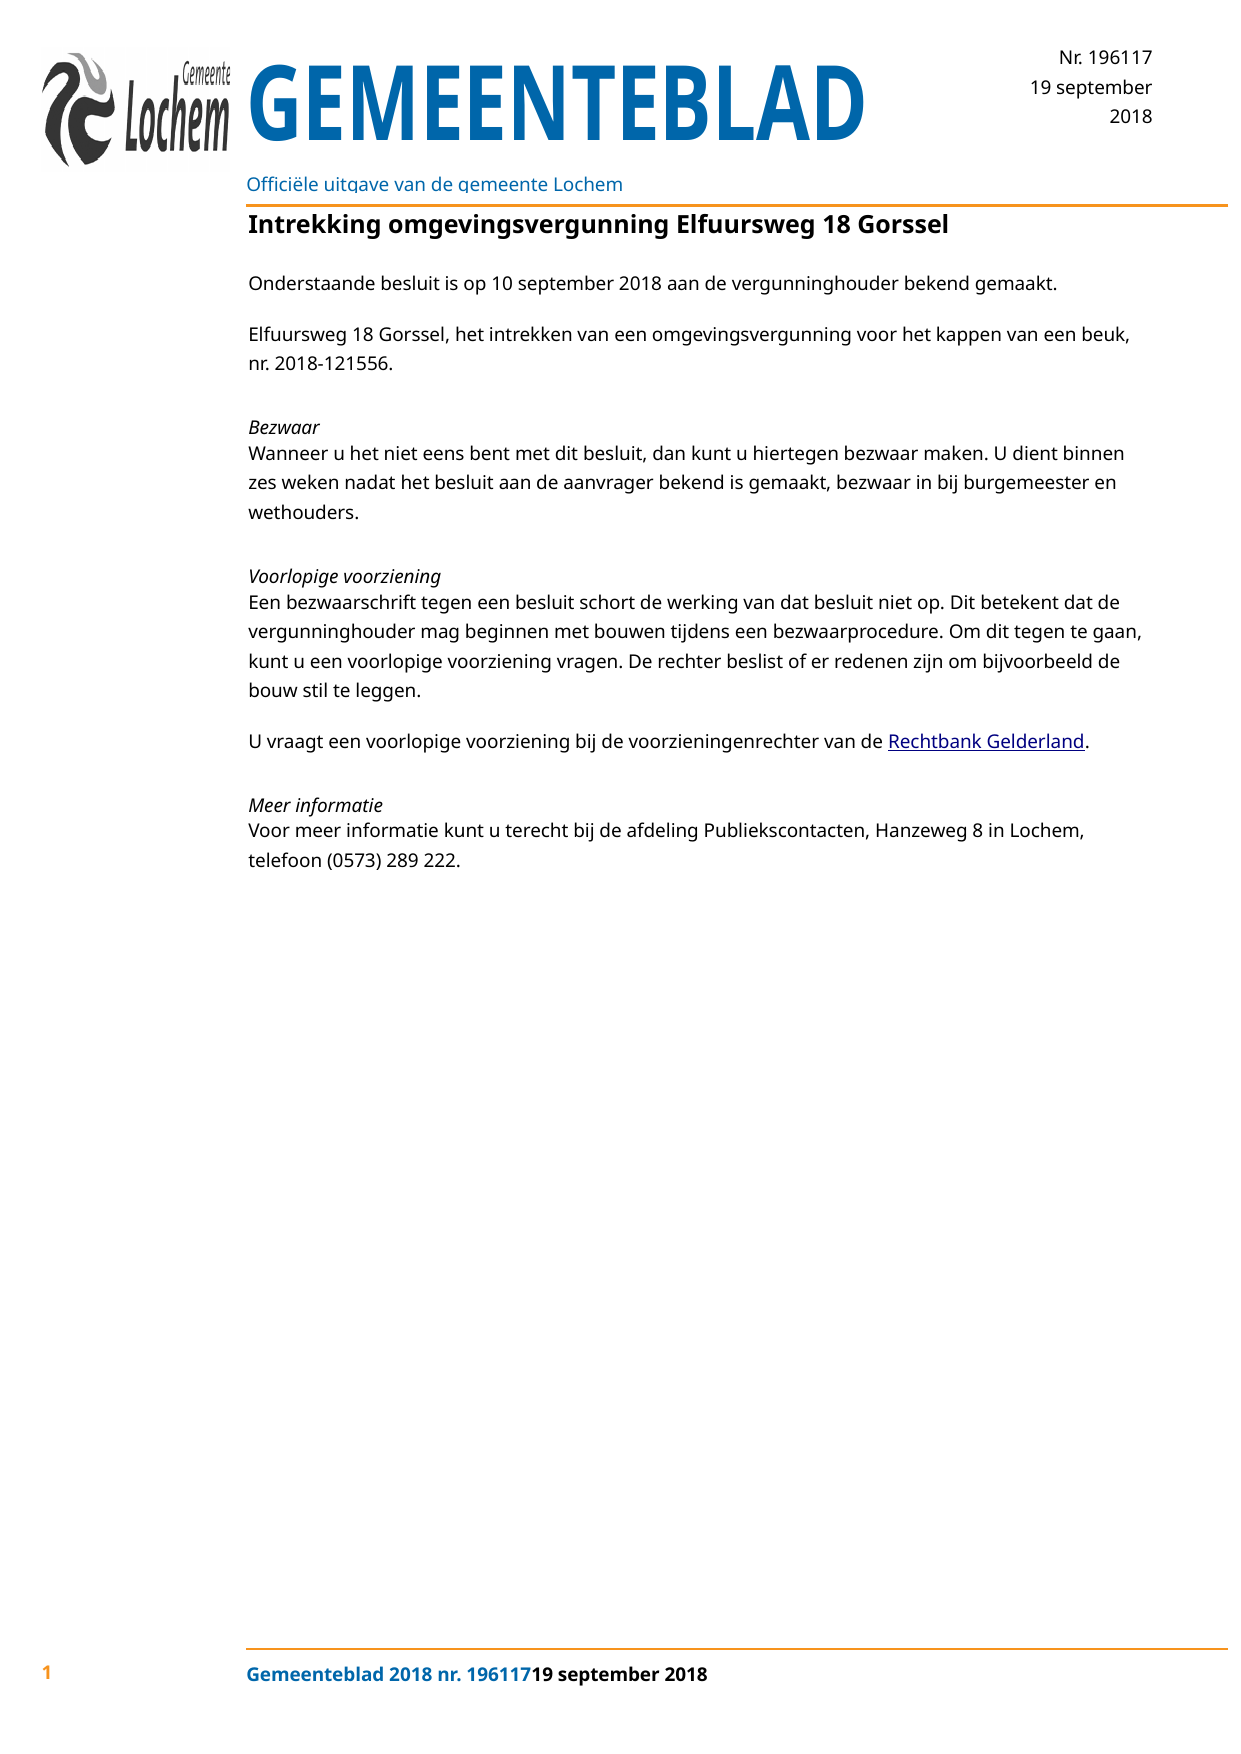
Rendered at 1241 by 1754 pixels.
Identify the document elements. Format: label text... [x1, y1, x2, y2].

text Bezwaar [248, 414, 1152, 440]
text Een bezwaarschrift tegen een besluit schort de werking van dat besluit niet op. Dit betekent dat de vergunninghouder mag beginnen met bouwen tijdens een bezwaarprocedure. Om dit tegen te gaan, kunt u een voorlopige voorziening vragen. De rechter beslist of er redenen zijn om bijvoorbeeld de bouw stil te leggen. [248, 589, 1152, 703]
text Voorlopige voorziening [248, 563, 1152, 589]
text Voor meer informatie kunt u terecht bij de afdeling Publiekscontacten, Hanzeweg 8 in Lochem, telefoon (0573) 289 222. [248, 818, 1152, 873]
picture [41, 47, 231, 172]
text Intrekking omgevingsvergunning Elfuursweg 18 Gorssel [248, 207, 1152, 241]
text U vraagt een voorlopige voorziening bij de voorzieningenrechter van de Rechtbank Gelderland. [248, 728, 1152, 754]
text Elfuursweg 18 Gorssel, het intrekken van een omgevingsvergunning voor het kappen van een beuk, nr. 2018-121556. [248, 321, 1152, 376]
text Wanneer u het niet eens bent met dit besluit, dan kunt u hiertegen bezwaar maken. U dient binnen zes weken nadat het besluit aan de aanvrager bekend is gemaakt, bezwaar in bij burgemeester en wethouders. [248, 440, 1152, 525]
text Onderstaande besluit is op 10 september 2018 aan de vergunninghouder bekend gemaakt. [248, 270, 1152, 296]
text Meer informatie [248, 792, 1152, 818]
